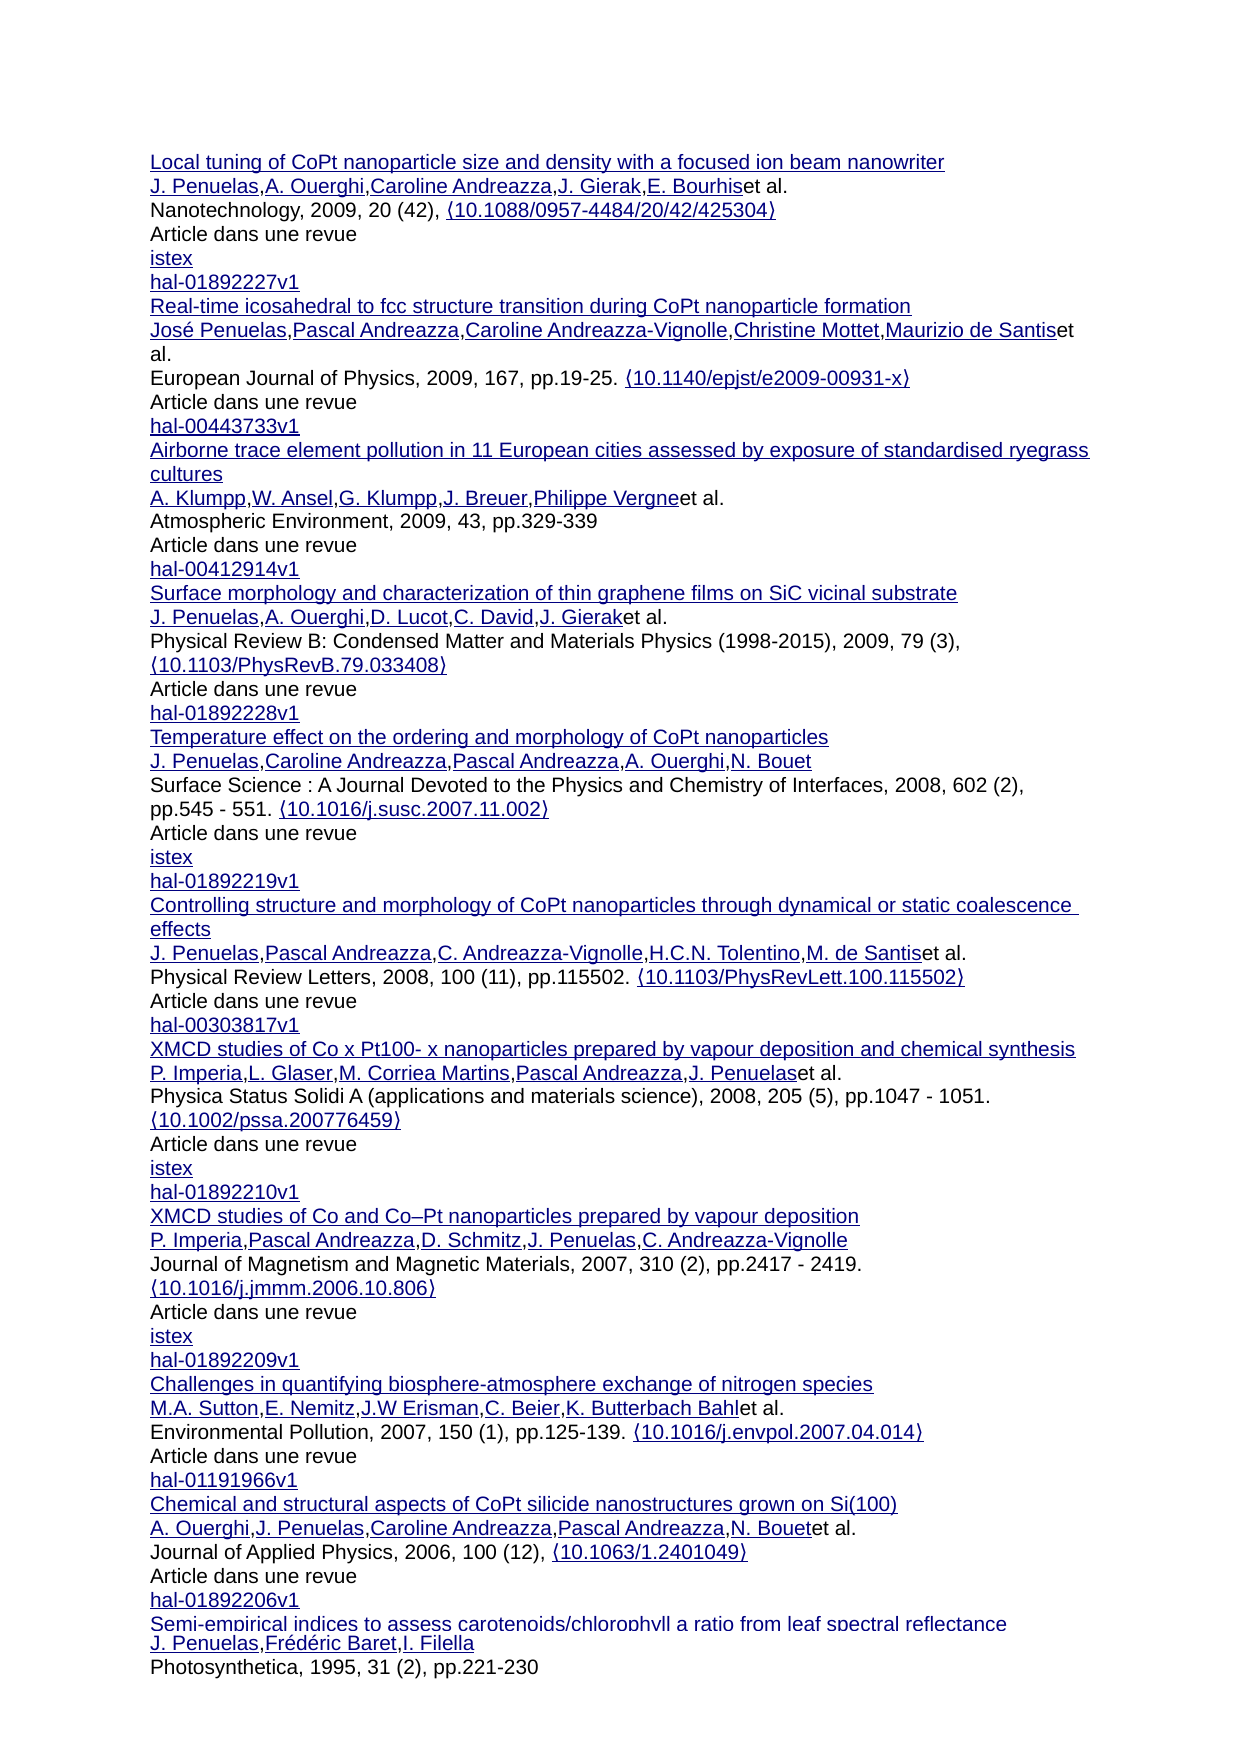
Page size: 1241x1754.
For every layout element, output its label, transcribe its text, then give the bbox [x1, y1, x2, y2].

table_cell Controlling structure and morphology of CoPt nanoparticles through dynamical or static coalescence effects J. Penuelas,Pascal Andreazza,C. Andreazza-Vignolle,H.C.N. Tolentino,M. de Santiset al. Physical Review Letters, 2008, 100 (11), pp.115502. ⟨10.1103/PhysRevLett.100.115502⟩ Article dans une revue hal-00303817v1 [150, 893, 1090, 1036]
table_cell Airborne trace element pollution in 11 European cities assessed by exposure of standardised ryegrass [150, 438, 1090, 458]
table_cell Semi-empirical indices to assess carotenoids/chlorophyll a ratio from leaf spectral reflectance J. Penuelas,Frédéric Baret,I. Filella Photosynthetica, 1995, 31 (2), pp.221-230 [150, 1611, 1090, 1679]
table_cell XMCD studies of Co and Co–Pt nanoparticles prepared by vapour deposition P. Imperia,Pascal Andreazza,D. Schmitz,J. Penuelas,C. Andreazza-Vignolle Journal of Magnetism and Magnetic Materials, 2007, 310 (2), pp.2417 - 2419. ⟨10.1016/j.jmmm.2006.10.806⟩ Article dans une revue istex hal-01892209v1 [150, 1204, 1090, 1372]
table_cell cultures A. Klumpp,W. Ansel,G. Klumpp,J. Breuer,Philippe Vergneet al. Atmospheric Environment, 2009, 43, pp.329-339 Article dans une revue hal-00412914v1 [150, 459, 1090, 581]
table_cell Temperature effect on the ordering and morphology of CoPt nanoparticles J. Penuelas,Caroline Andreazza,Pascal Andreazza,A. Ouerghi,N. Bouet Surface Science : A Journal Devoted to the Physics and Chemistry of Interfaces, 2008, 602 (2), pp.545 - 551. ⟨10.1016/j.susc.2007.11.002⟩ Article dans une revue istex hal-01892219v1 [150, 725, 1090, 893]
table_cell Local tuning of CoPt nanoparticle size and density with a focused ion beam nanowriter J. Penuelas,A. Ouerghi,Caroline Andreazza,J. Gierak,E. Bourhiset al. Nanotechnology, 2009, 20 (42), ⟨10.1088/0957-4484/20/42/425304⟩ Article dans une revue istex hal-01892227v1 [150, 150, 1090, 294]
table_cell Challenges in quantifying biosphere-atmosphere exchange of nitrogen species M.A. Sutton,E. Nemitz,J.W Erisman,C. Beier,K. Butterbach Bahlet al. Environmental Pollution, 2007, 150 (1), pp.125-139. ⟨10.1016/j.envpol.2007.04.014⟩ Article dans une revue hal-01191966v1 [150, 1372, 1090, 1492]
table_cell Real-time icosahedral to fcc structure transition during CoPt nanoparticle formation José Penuelas,Pascal Andreazza,Caroline Andreazza-Vignolle,Christine Mottet,Maurizio de Santiset al. European Journal of Physics, 2009, 167, pp.19-25. ⟨10.1140/epjst/e2009-00931-x⟩ Article dans une revue hal-00443733v1 [150, 294, 1090, 437]
table_cell Chemical and structural aspects of CoPt silicide nanostructures grown on Si(100) A. Ouerghi,J. Penuelas,Caroline Andreazza,Pascal Andreazza,N. Bouetet al. Journal of Applied Physics, 2006, 100 (12), ⟨10.1063/1.2401049⟩ Article dans une revue hal-01892206v1 [150, 1492, 1090, 1611]
table_cell Surface morphology and characterization of thin graphene films on SiC vicinal substrate J. Penuelas,A. Ouerghi,D. Lucot,C. David,J. Gieraket al. Physical Review B: Condensed Matter and Materials Physics (1998-2015), 2009, 79 (3), ⟨10.1103/PhysRevB.79.033408⟩ Article dans une revue hal-01892228v1 [150, 581, 1090, 725]
table_cell XMCD studies of Co x Pt100- x nanoparticles prepared by vapour deposition and chemical synthesis P. Imperia,L. Glaser,M. Corriea Martins,Pascal Andreazza,J. Penuelaset al. Physica Status Solidi A (applications and materials science), 2008, 205 (5), pp.1047 - 1051. ⟨10.1002/pssa.200776459⟩ Article dans une revue istex hal-01892210v1 [150, 1036, 1090, 1204]
